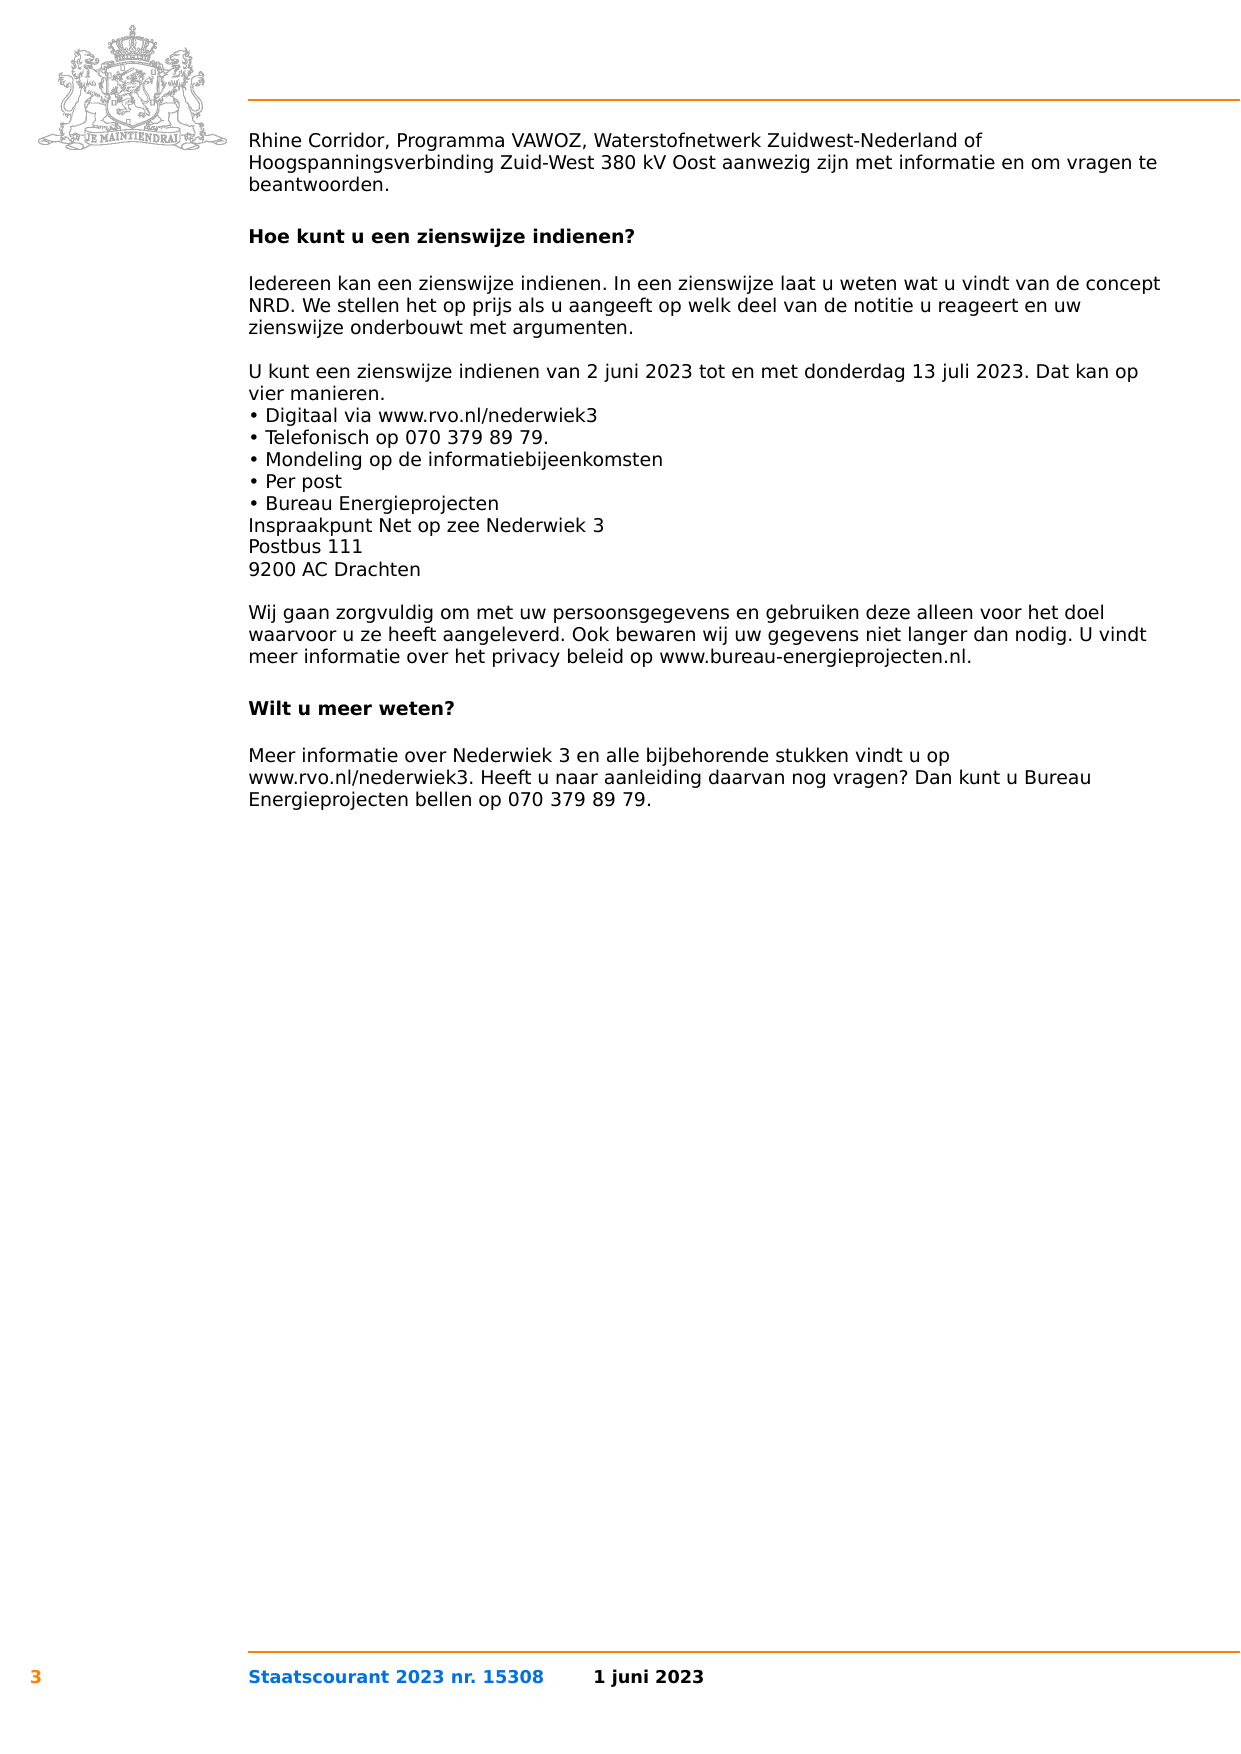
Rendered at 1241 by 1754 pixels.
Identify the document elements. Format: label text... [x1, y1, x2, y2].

text • Per post [248, 471, 1163, 492]
text • Digitaal via www.rvo.nl/nederwiek3 [248, 404, 1163, 427]
text Inspraakpunt Net op zee Nederwiek 3 [248, 514, 1163, 536]
text • Mondeling op de informatiebijeenkomsten [248, 448, 1163, 471]
text Postbus 111 [248, 536, 1163, 558]
text • Telefonisch op 070 379 89 79. [248, 427, 1163, 448]
text Wij gaan zorgvuldig om met uw persoonsgegevens en gebruiken deze alleen voor het doel waarvoor u ze heeft aangeleverd. Ook bewaren wij uw gegevens niet langer dan nodig. U vindt meer informatie over het privacy beleid op www.bureau-energieprojecten.nl. [248, 602, 1163, 668]
text 9200 AC Drachten [248, 558, 1163, 580]
text Meer informatie over Nederwiek 3 en alle bijbehorende stukken vindt u op www.rvo.nl/nederwiek3. Heeft u naar aanleiding daarvan nog vragen? Dan kunt u Bureau Energieprojecten bellen op 070 379 89 79. [248, 745, 1163, 811]
text Rhine Corridor, Programma VAWOZ, Waterstofnetwerk Zuidwest-Nederland of Hoogspanningsverbinding Zuid-West 380 kV Oost aanwezig zijn met informatie en om vragen te beantwoorden. [248, 130, 1163, 196]
subtitle Wilt u meer weten? [248, 698, 1163, 720]
picture [38, 25, 227, 150]
text Iedereen kan een zienswijze indienen. In een zienswijze laat u weten wat u vindt van de concept NRD. We stellen het op prijs als u aangeeft op welk deel van de notitie u reageert en uw zienswijze onderbouwt met argumenten. [248, 273, 1163, 339]
text • Bureau Energieprojecten [248, 492, 1163, 514]
text U kunt een zienswijze indienen van 2 juni 2023 tot en met donderdag 13 juli 2023. Dat kan op vier manieren. [248, 361, 1163, 404]
subtitle Hoe kunt u een zienswijze indienen? [248, 226, 1163, 248]
